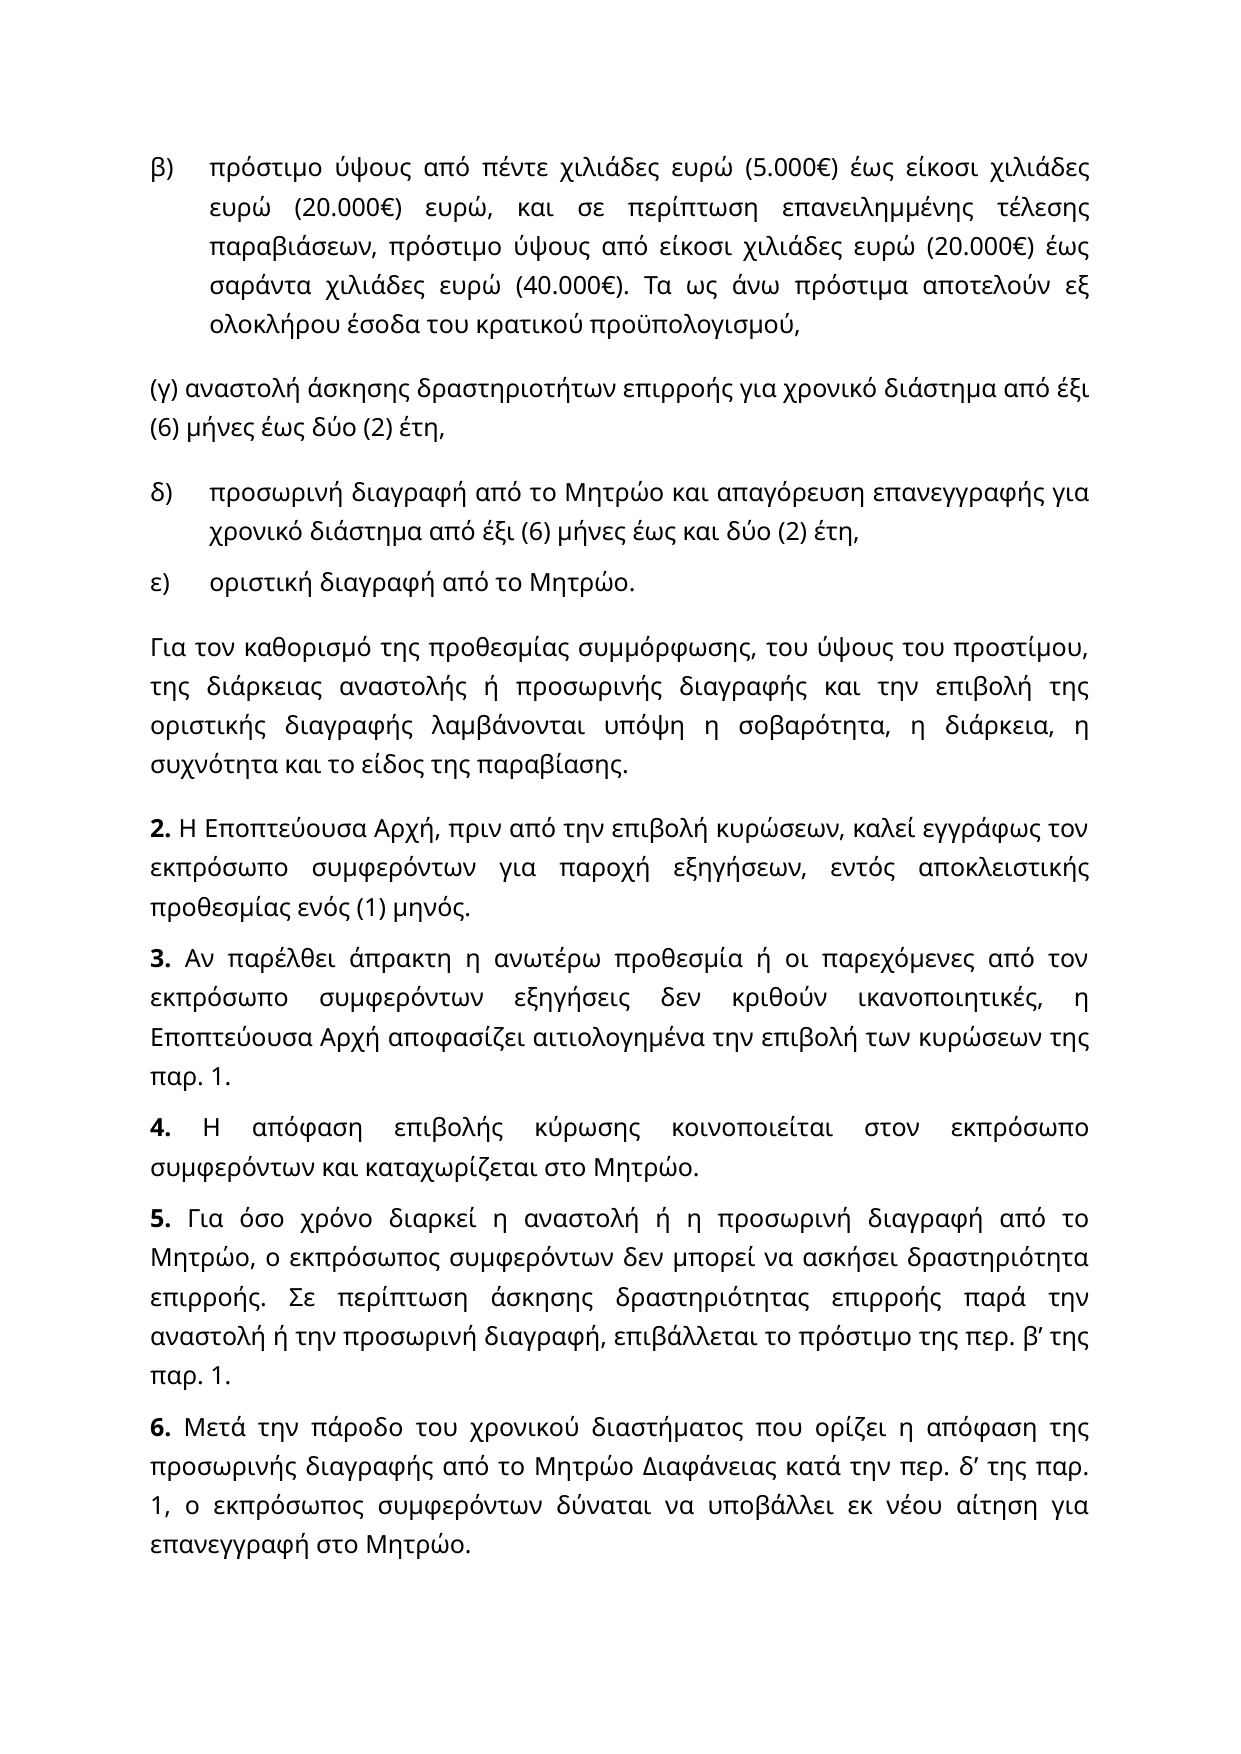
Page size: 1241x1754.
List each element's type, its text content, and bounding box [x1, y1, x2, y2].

text 4. Η απόφαση επιβολής κύρωσης κοινοποιείται στον εκπρόσωπο συμφερόντων και καταχωρίζεται στο Μητρώο. [150, 1110, 1090, 1183]
text 3. Αν παρέλθει άπρακτη η ανωτέρω προθεσμία ή οι παρεχόμενες από τον εκπρόσωπο συμφερόντων εξηγήσεις δεν κριθούν ικανοποιητικές, η Εποπτεύουσα Αρχή αποφασίζει αιτιολογημένα την επιβολή των κυρώσεων της παρ. 1. [150, 941, 1090, 1092]
text Για τον καθορισμό της προθεσμίας συμμόρφωσης, του ύψους του προστίμου, της διάρκειας αναστολής ή προσωρινής διαγραφής και την επιβολή της οριστικής διαγραφής λαμβάνονται υπόψη η σοβαρότητα, η διάρκεια, η συχνότητα και το είδος της παραβίασης. [150, 629, 1090, 781]
text 2. Η Εποπτεύουσα Αρχή, πριν από την επιβολή κυρώσεων, καλεί εγγράφως τον εκπρόσωπο συμφερόντων για παροχή εξηγήσεων, εντός αποκλειστικής προθεσμίας ενός (1) μηνός. [150, 811, 1090, 923]
text 5. Για όσο χρόνο διαρκεί η αναστολή ή η προσωρινή διαγραφή από το Μητρώο, ο εκπρόσωπος συμφερόντων δεν μπορεί να ασκήσει δραστηριότητα επιρροής. Σε περίπτωση άσκησης δραστηριότητας επιρροής παρά την αναστολή ή την προσωρινή διαγραφή, επιβάλλεται το πρόστιμο της περ. β’ της παρ. 1. [150, 1201, 1090, 1392]
list ε) οριστική διαγραφή από το Μητρώο. [150, 565, 1090, 599]
text 6. Μετά την πάροδο του χρονικού διαστήματος που ορίζει η απόφαση της προσωρινής διαγραφής από το Μητρώο Διαφάνειας κατά την περ. δ’ της παρ. 1, ο εκπρόσωπος συμφερόντων δύναται να υποβάλλει εκ νέου αίτηση για επανεγγραφή στο Μητρώο. [150, 1409, 1090, 1561]
list δ) προσωρινή διαγραφή από το Μητρώο και απαγόρευση επανεγγραφής για χρονικό διάστημα από έξι (6) μήνες έως και δύο (2) έτη, [150, 474, 1090, 547]
list β) πρόστιμο ύψους από πέντε χιλιάδες ευρώ (5.000€) έως είκοσι χιλιάδες ευρώ (20.000€) ευρώ, και σε περίπτωση επανειλημμένης τέλεσης παραβιάσεων, πρόστιμο ύψους από είκοσι χιλιάδες ευρώ (20.000€) έως σαράντα χιλιάδες ευρώ (40.000€). Τα ως άνω πρόστιμα αποτελούν εξ ολοκλήρου έσοδα του κρατικού προϋπολογισμού, [150, 150, 1090, 341]
text (γ) αναστολή άσκησης δραστηριοτήτων επιρροής για χρονικό διάστημα από έξι (6) μήνες έως δύο (2) έτη, [150, 371, 1090, 444]
